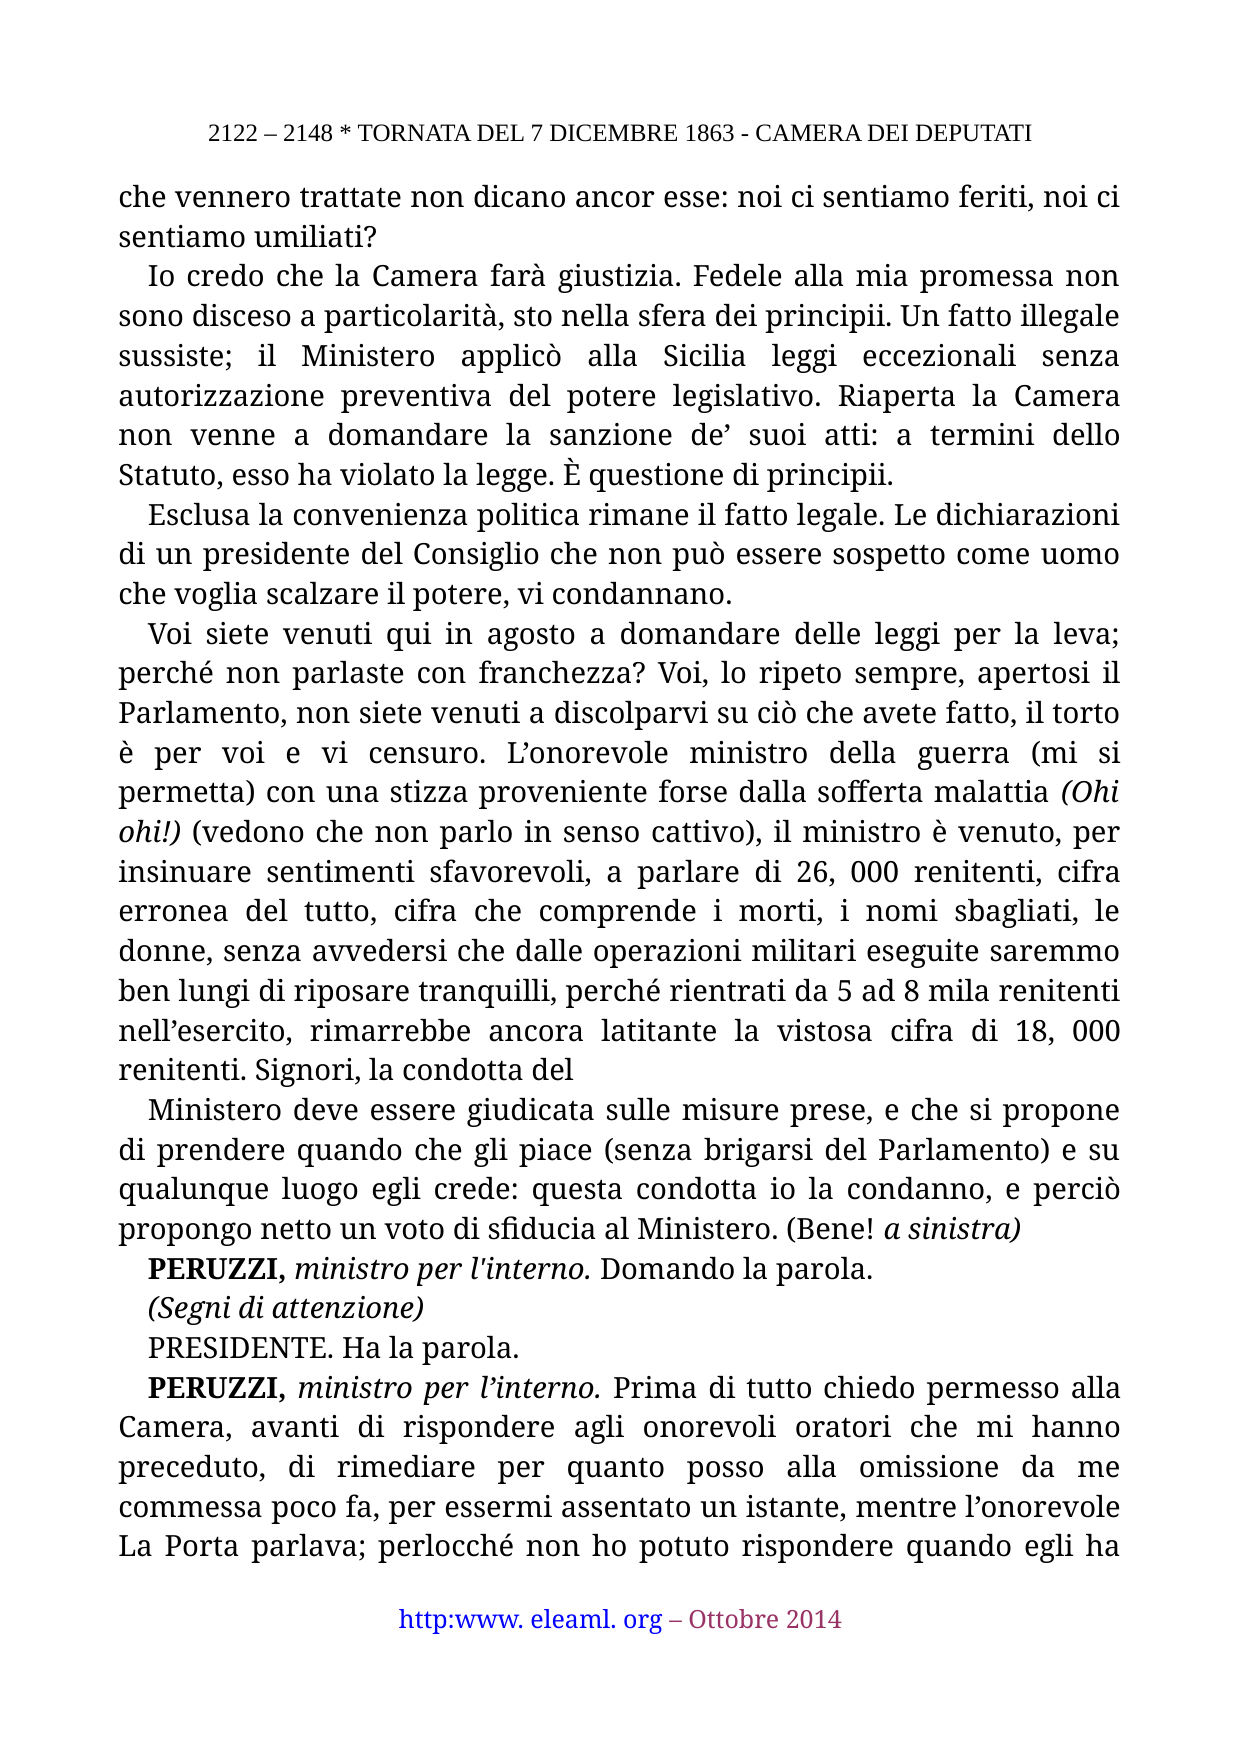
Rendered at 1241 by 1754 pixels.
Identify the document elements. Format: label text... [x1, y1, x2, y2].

text Io credo che la Camera farà giustizia. Fedele alla mia promessa non sono disceso a particolarità, sto nella sfera dei principii. Un fatto illegale sussiste; il Ministero applicò alla Sicilia leggi eccezionali senza autorizzazione preventiva del potere legislativo. Riaperta la Camera non venne a domandare la sanzione de’ suoi atti: a termini dello Statuto, esso ha violato la legge. È questione di principii. [118, 256, 1122, 494]
text Esclusa la convenienza politica rimane il fatto legale. Le dichiarazioni di un presidente del Consiglio che non può essere sospetto come uomo che voglia scalzare il potere, vi condannano. [118, 494, 1122, 613]
text PRESIDENTE. Ha la parola. [118, 1327, 1122, 1367]
text Voi siete venuti qui in agosto a domandare delle leggi per la leva; perché non parlaste con franchezza? Voi, lo ripeto sempre, apertosi il Parlamento, non siete venuti a discolparvi su ciò che avete fatto, il torto è per voi e vi censuro. L’onorevole ministro della guerra (mi si permetta) con una stizza proveniente forse dalla sofferta malattia (Ohi ohi!) (vedono che non parlo in senso cattivo), il ministro è venuto, per insinuare sentimenti sfavorevoli, a parlare di 26, 000 renitenti, cifra erronea del tutto, cifra che comprende i morti, i nomi sbagliati, le donne, senza avvedersi che dalle operazioni militari eseguite saremmo ben lungi di riposare tranquilli, perché rientrati da 5 ad 8 mila renitenti nell’esercito, rimarrebbe ancora latitante la vistosa cifra di 18, 000 renitenti. Signori, la condotta del [118, 613, 1122, 1089]
text (Segni di attenzione) [118, 1288, 1122, 1327]
text PERUZZI, ministro per l’interno. Prima di tutto chiedo permesso alla Camera, avanti di rispondere agli onorevoli oratori che mi hanno preceduto, di rimediare per quanto posso alla omissione da me commessa poco fa, per essermi assentato un istante, mentre l’onorevole La Porta parlava; perlocché non ho potuto rispondere quando egli ha [118, 1367, 1122, 1565]
text PERUZZI, ministro per l'interno. Domando la parola. [118, 1248, 1122, 1288]
text Ministero deve essere giudicata sulle misure prese, e che si propone di prendere quando che gli piace (senza brigarsi del Parlamento) e su qualunque luogo egli crede: questa condotta io la condanno, e perciò propongo netto un voto di sfiducia al Ministero. (Bene! a sinistra) [118, 1089, 1122, 1248]
text che vennero trattate non dicano ancor esse: noi ci sentiamo feriti, noi ci sentiamo umiliati? [118, 176, 1122, 256]
